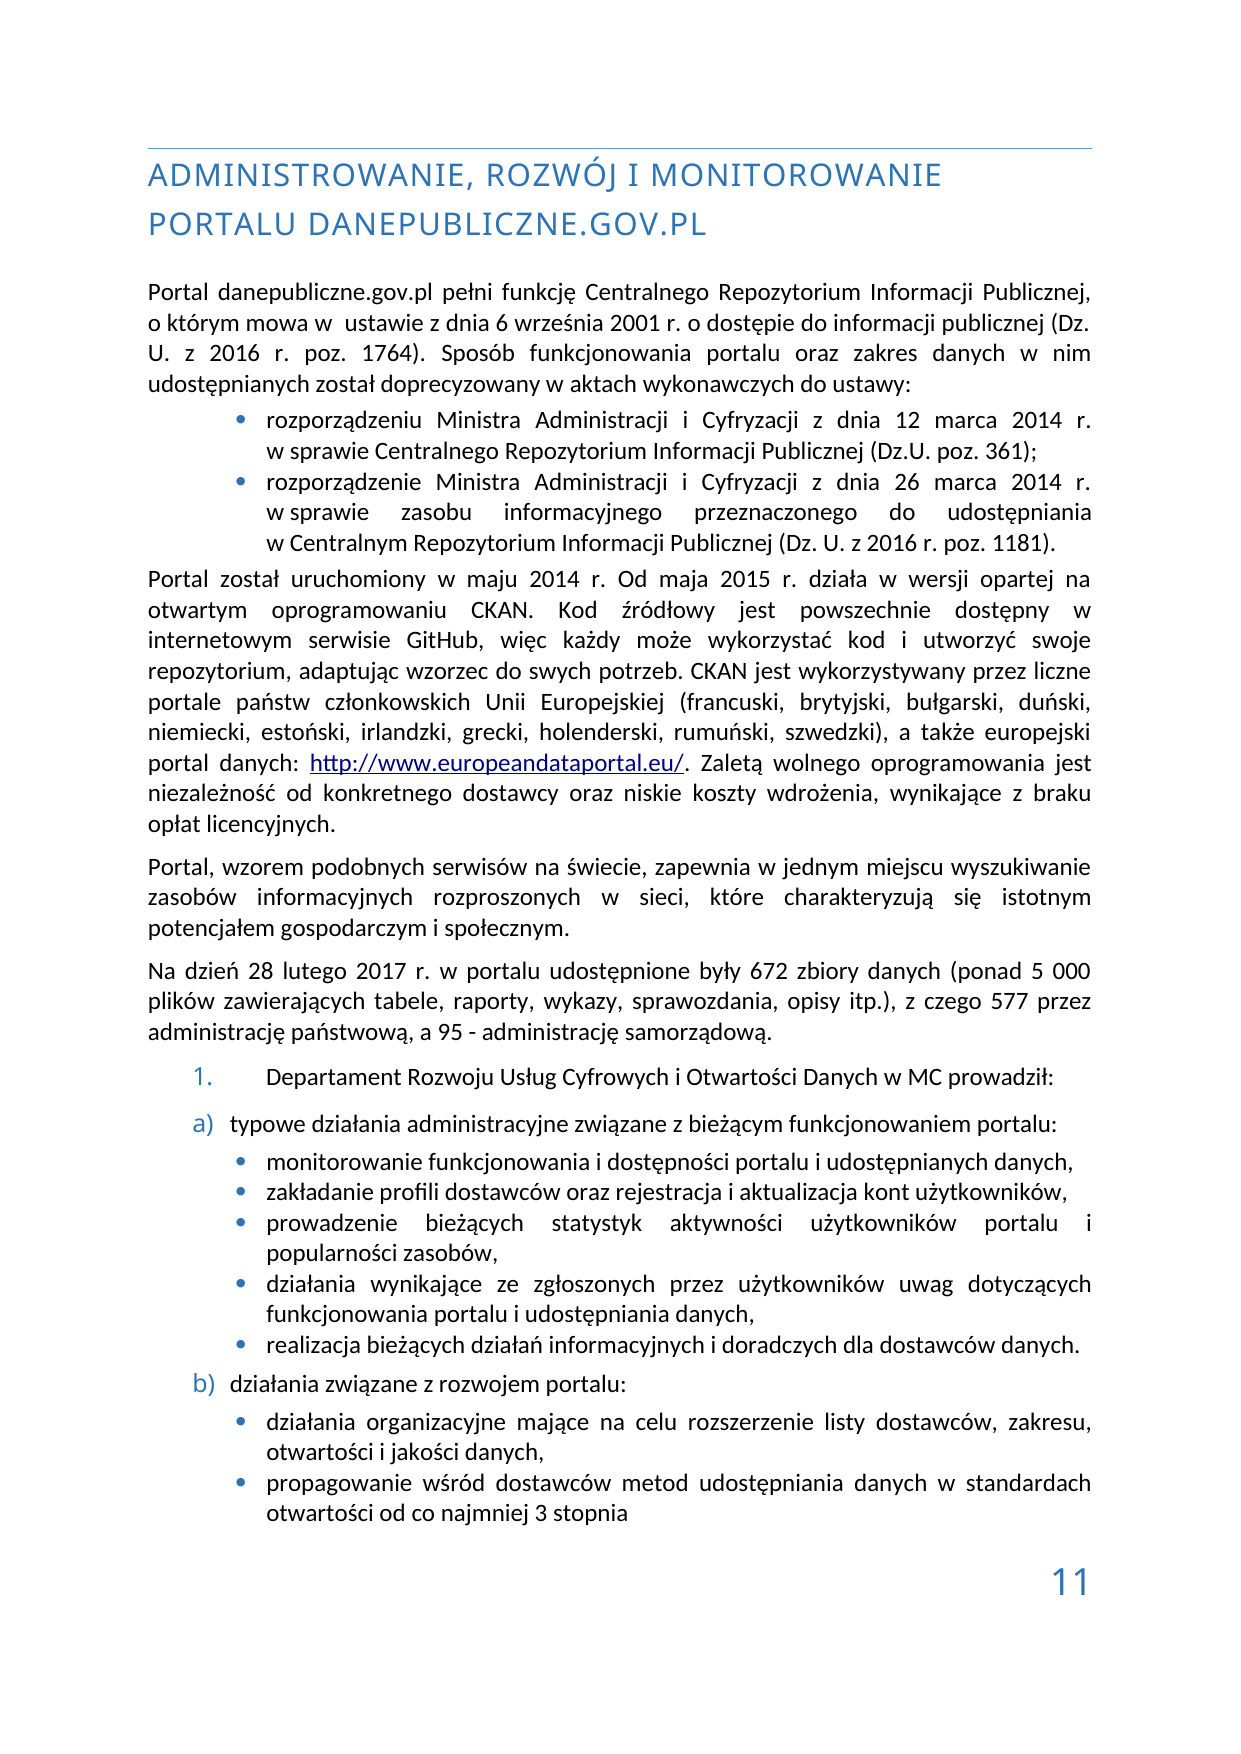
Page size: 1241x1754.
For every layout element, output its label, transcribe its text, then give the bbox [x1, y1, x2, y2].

list typowe działania administracyjne związane z bieżącym funkcjonowaniem portalu: [192, 1105, 1092, 1139]
text Na dzień 28 lutego 2017 r. w portalu udostępnione były 672 zbiory danych (ponad 5 000 plików zawierających tabele, raporty, wykazy, sprawozdania, opisy itp.), z czego 577 przez administrację państwową, a 95 - administrację samorządową. [148, 955, 1092, 1046]
list działania wynikające ze zgłoszonych przez użytkowników uwag dotyczących funkcjonowania portalu i udostępniania danych, [236, 1268, 1092, 1329]
text Portal danepubliczne.gov.pl pełni funkcję Centralnego Repozytorium Informacji Publicznej, o którym mowa w ustawie z dnia 6 września 2001 r. o dostępie do informacji publicznej (Dz. U. z 2016 r. poz. 1764). Sposób funkcjonowania portalu oraz zakres danych w nim udostępnianych został doprecyzowany w aktach wykonawczych do ustawy: [148, 276, 1092, 398]
list Departament Rozwoju Usług Cyfrowych i Otwartości Danych w MC prowadził: [192, 1059, 1092, 1093]
list prowadzenie bieżących statystyk aktywności użytkowników portalu i popularności zasobów, [236, 1207, 1092, 1268]
list rozporządzenie Ministra Administracji i Cyfryzacji z dnia 26 marca 2014 r. w sprawie zasobu informacyjnego przeznaczonego do udostępniania w Centralnym Repozytorium Informacji Publicznej (Dz. U. z 2016 r. poz. 1181). [236, 466, 1092, 557]
list zakładanie profili dostawców oraz rejestracja i aktualizacja kont użytkowników, [236, 1176, 1092, 1207]
text Portal został uruchomiony w maju 2014 r. Od maja 2015 r. działa w wersji opartej na otwartym oprogramowaniu CKAN. Kod źródłowy jest powszechnie dostępny w internetowym serwisie GitHub, więc każdy może wykorzystać kod i utworzyć swoje repozytorium, adaptując wzorzec do swych potrzeb. CKAN jest wykorzystywany przez liczne portale państw członkowskich Unii Europejskiej (francuski, brytyjski, bułgarski, duński, niemiecki, estoński, irlandzki, grecki, holenderski, rumuński, szwedzki), a także europejski portal danych: http://www.europeandataportal.eu/. Zaletą wolnego oprogramowania jest niezależność od konkretnego dostawcy oraz niskie koszty wdrożenia, wynikające z braku opłat licencyjnych. [148, 563, 1092, 838]
list rozporządzeniu Ministra Administracji i Cyfryzacji z dnia 12 marca 2014 r. w sprawie Centralnego Repozytorium Informacji Publicznej (Dz.U. poz. 361); [236, 405, 1092, 466]
subtitle Administrowanie, rozwój i monitorowanie poRtalu danepubliczne.gov.pl [148, 149, 1092, 245]
list realizacja bieżących działań informacyjnych i doradczych dla dostawców danych. [236, 1329, 1092, 1359]
text Portal, wzorem podobnych serwisów na świecie, zapewnia w jednym miejscu wyszukiwanie zasobów informacyjnych rozproszonych w sieci, które charakteryzują się istotnym potencjałem gospodarczym i społecznym. [148, 851, 1092, 942]
list działania związane z rozwojem portalu: [192, 1366, 1092, 1400]
list monitorowanie funkcjonowania i dostępności portalu i udostępnianych danych, [236, 1146, 1092, 1176]
list działania organizacyjne mające na celu rozszerzenie listy dostawców, zakresu, otwartości i jakości danych, [236, 1406, 1092, 1467]
list propagowanie wśród dostawców metod udostępniania danych w standardach otwartości od co najmniej 3 stopnia [236, 1467, 1092, 1528]
